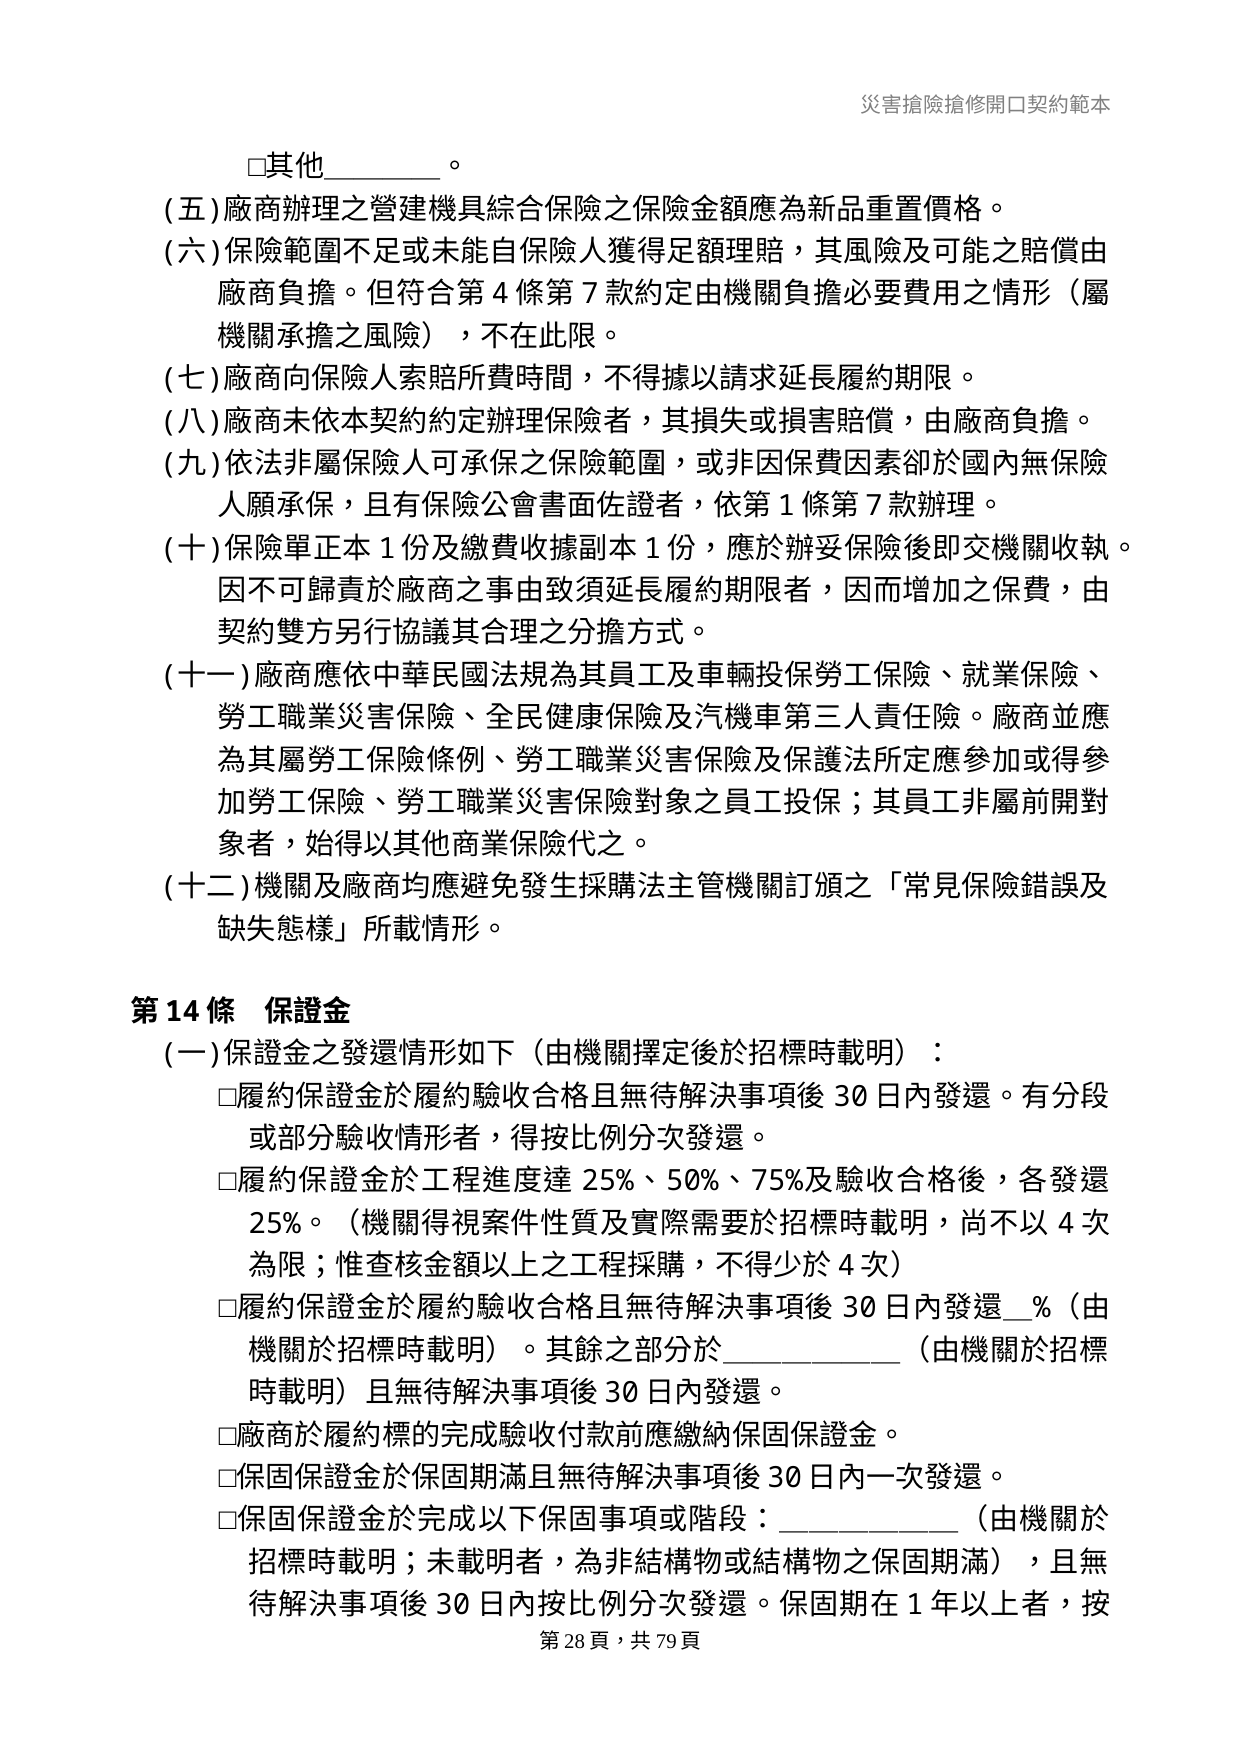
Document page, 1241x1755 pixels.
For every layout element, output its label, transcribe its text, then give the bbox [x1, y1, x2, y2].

text □保固保證金於保固期滿且無待解決事項後30日內一次發還。 [218, 1453, 1110, 1496]
text □履約保證金於履約驗收合格且無待解決事項後30日內發還。有分段或部分驗收情形者，得按比例分次發還。 [218, 1072, 1110, 1157]
text □保固保證金於完成以下保固事項或階段：＿＿＿＿＿＿（由機關於招標時載明；未載明者，為非結構物或結構物之保固期滿），且無待解決事項後30日內按比例分次發還。保固期在1年以上者，按 [218, 1496, 1110, 1623]
text □履約保證金於工程進度達25%、50%、75%及驗收合格後，各發還25%。（機關得視案件性質及實際需要於招標時載明，尚不以4次為限；惟查核金額以上之工程採購，不得少於4次） [218, 1157, 1110, 1284]
text (八)廠商未依本契約約定辦理保險者，其損失或損害賠償，由廠商負擔。 [159, 397, 1110, 439]
text □其他＿＿＿＿。 [248, 143, 1110, 185]
text (九)依法非屬保險人可承保之保險範圍，或非因保費因素卻於國內無保險人願承保，且有保險公會書面佐證者，依第1條第7款辦理。 [159, 439, 1110, 524]
text (十二)機關及廠商均應避免發生採購法主管機關訂頒之「常見保險錯誤及缺失態樣」所載情形。 [159, 863, 1110, 948]
text (六)保險範圍不足或未能自保險人獲得足額理賠，其風險及可能之賠償由廠商負擔。但符合第4條第7款約定由機關負擔必要費用之情形（屬機關承擔之風險），不在此限。 [159, 228, 1110, 355]
text (一)保證金之發還情形如下（由機關擇定後於招標時載明）： [159, 1030, 1110, 1072]
text (七)廠商向保險人索賠所費時間，不得據以請求延長履約期限。 [159, 355, 1110, 397]
text (五)廠商辦理之營建機具綜合保險之保險金額應為新品重置價格。 [159, 185, 1110, 228]
text □廠商於履約標的完成驗收付款前應繳納保固保證金。 [218, 1411, 1110, 1453]
text □履約保證金於履約驗收合格且無待解決事項後30日內發還＿%（由機關於招標時載明）。其餘之部分於＿＿＿＿＿＿（由機關於招標時載明）且無待解決事項後30日內發還。 [218, 1284, 1110, 1411]
text 第14條 保證金 [130, 987, 1110, 1030]
text (十)保險單正本1份及繳費收據副本1份，應於辦妥保險後即交機關收執。因不可歸責於廠商之事由致須延長履約期限者，因而增加之保費，由契約雙方另行協議其合理之分擔方式。 [159, 524, 1110, 651]
text (十一)廠商應依中華民國法規為其員工及車輛投保勞工保險、就業保險、勞工職業災害保險、全民健康保險及汽機車第三人責任險。廠商並應為其屬勞工保險條例、勞工職業災害保險及保護法所定應參加或得參加勞工保險、勞工職業災害保險對象之員工投保；其員工非屬前開對象者，始得以其他商業保險代之。 [159, 651, 1110, 863]
